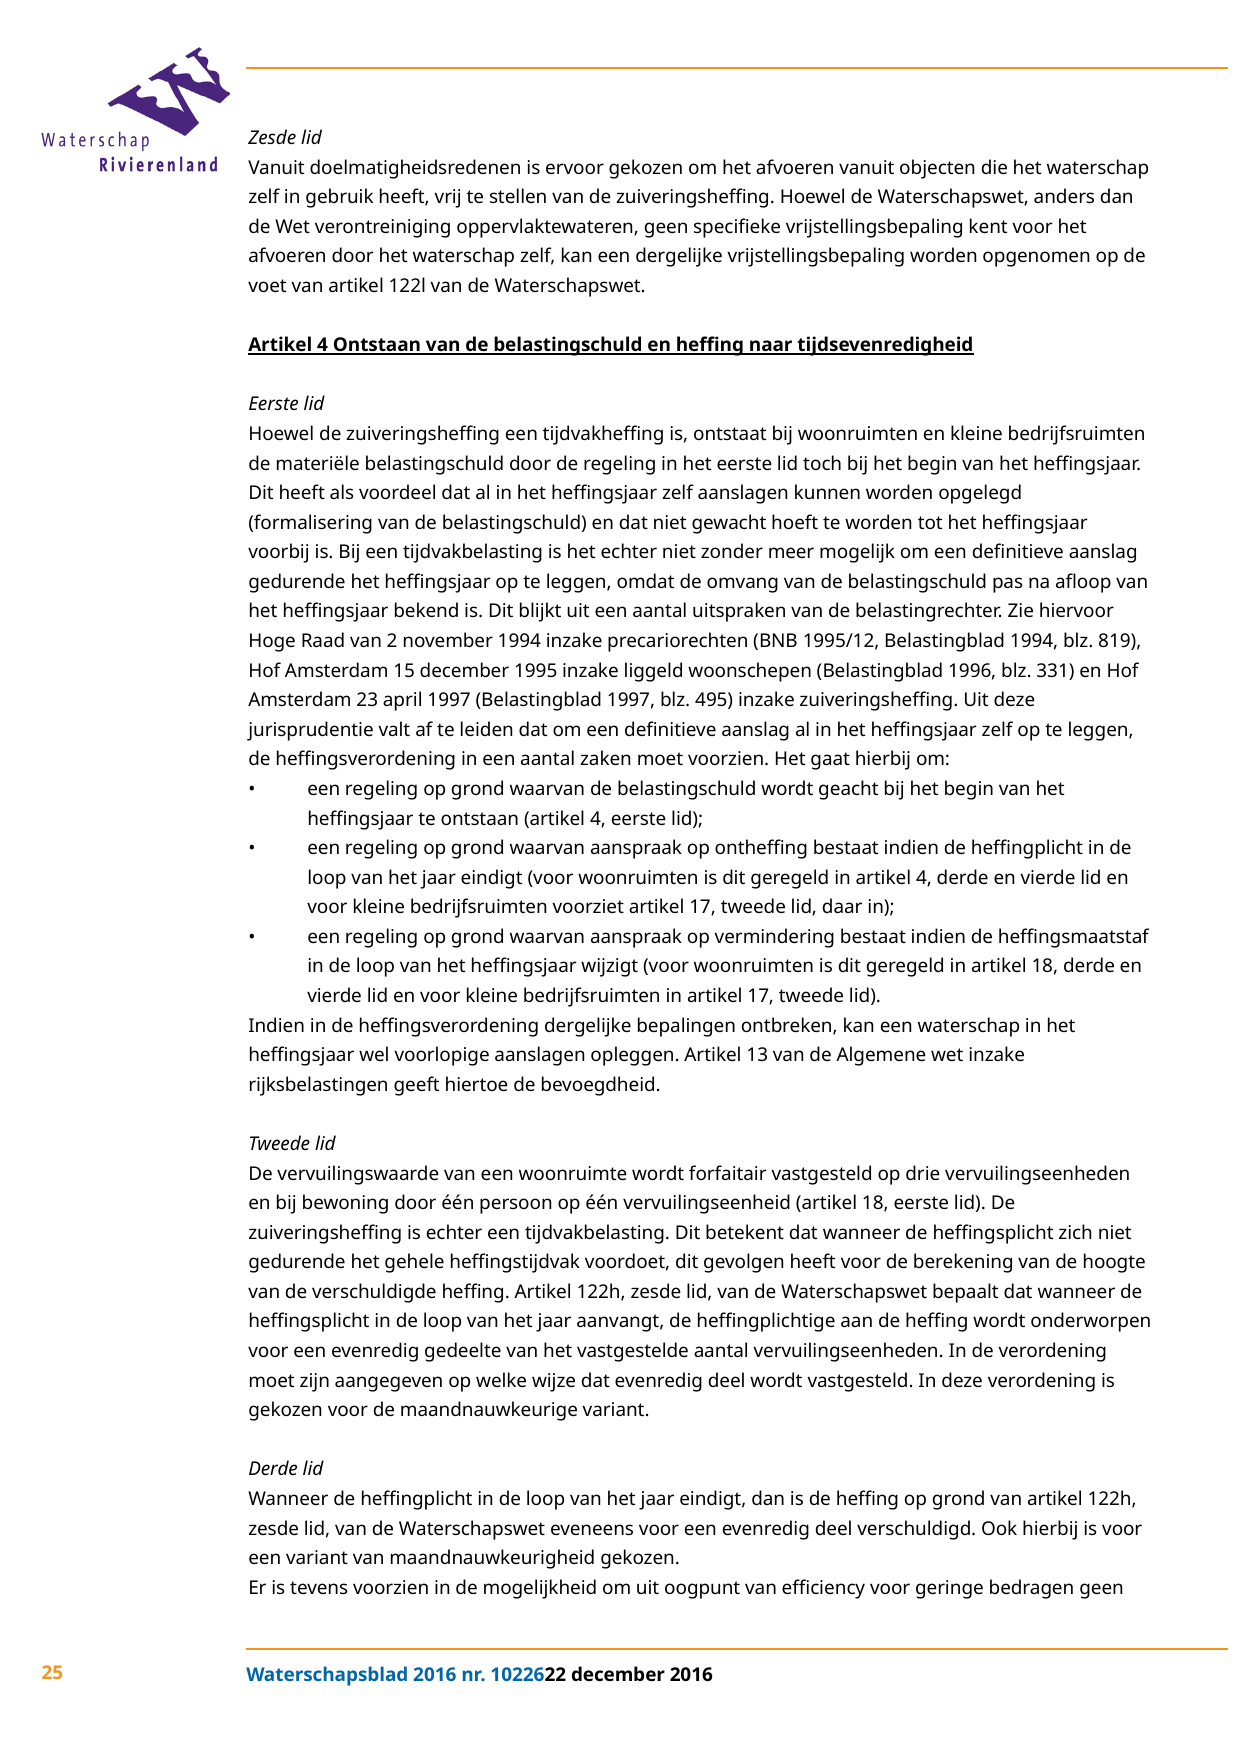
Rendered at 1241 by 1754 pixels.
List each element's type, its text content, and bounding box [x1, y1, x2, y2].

text Eerste lid [248, 391, 1152, 416]
list een regeling op grond waarvan de belastingschuld wordt geacht bij het begin van het heffingsjaar te ontstaan (artikel 4, eerste lid); [248, 775, 1152, 831]
text Derde lid [248, 1456, 1152, 1481]
text Artikel 4 Ontstaan van de belastingschuld en heffing naar tijdsevenredigheid [248, 331, 1152, 357]
text De vervuilingswaarde van een woonruimte wordt forfaitair vastgesteld op drie vervuilingseenheden en bij bewoning door één persoon op één vervuilingseenheid (artikel 18, eerste lid). De zuiveringsheffing is echter een tijdvakbelasting. Dit betekent dat wanneer de heffingsplicht zich niet gedurende het gehele heffingstijdvak voordoet, dit gevolgen heeft voor de berekening van de hoogte van de verschuldigde heffing. Artikel 122h, zesde lid, van de Waterschapswet bepaalt dat wanneer de heffingsplicht in de loop van het jaar aanvangt, de heffingplichtige aan de heffing wordt onderworpen voor een evenredig gedeelte van het vastgestelde aantal vervuilingseenheden. In de verordening moet zijn aangegeven op welke wijze dat evenredig deel wordt vastgesteld. In deze verordening is gekozen voor de maandnauwkeurige variant. [248, 1160, 1152, 1422]
list een regeling op grond waarvan aanspraak op ontheffing bestaat indien de heffingplicht in de loop van het jaar eindigt (voor woonruimten is dit geregeld in artikel 4, derde en vierde lid en voor kleine bedrijfsruimten voorziet artikel 17, tweede lid, daar in); [248, 834, 1152, 919]
text Tweede lid [248, 1130, 1152, 1156]
text Vanuit doelmatigheidsredenen is ervoor gekozen om het afvoeren vanuit objecten die het waterschap zelf in gebruik heeft, vrij te stellen van de zuiveringsheffing. Hoewel de Waterschapswet, anders dan de Wet verontreiniging oppervlaktewateren, geen specifieke vrijstellingsbepaling kent voor het afvoeren door het waterschap zelf, kan een dergelijke vrijstellingsbepaling worden opgenomen op de voet van artikel 122l van de Waterschapswet. [248, 154, 1152, 298]
picture [41, 47, 231, 172]
list een regeling op grond waarvan aanspraak op vermindering bestaat indien de heffingsmaatstaf in de loop van het heffingsjaar wijzigt (voor woonruimten is dit geregeld in artikel 18, derde en vierde lid en voor kleine bedrijfsruimten in artikel 17, tweede lid). [248, 923, 1152, 1008]
text Wanneer de heffingplicht in de loop van het jaar eindigt, dan is de heffing op grond van artikel 122h, zesde lid, van de Waterschapswet eveneens voor een evenredig deel verschuldigd. Ook hierbij is voor een variant van maandnauwkeurigheid gekozen. [248, 1485, 1152, 1570]
text Indien in de heffingsverordening dergelijke bepalingen ontbreken, kan een waterschap in het heffingsjaar wel voorlopige aanslagen opleggen. Artikel 13 van de Algemene wet inzake rijksbelastingen geeft hiertoe de bevoegdheid. [248, 1012, 1152, 1097]
text Zesde lid [248, 124, 1152, 150]
text Er is tevens voorzien in de mogelijkheid om uit oogpunt van efficiency voor geringe bedragen geen [248, 1574, 1152, 1600]
text Hoewel de zuiveringsheffing een tijdvakheffing is, ontstaat bij woonruimten en kleine bedrijfsruimten de materiële belastingschuld door de regeling in het eerste lid toch bij het begin van het heffingsjaar. Dit heeft als voordeel dat al in het heffingsjaar zelf aanslagen kunnen worden opgelegd (formalisering van de belastingschuld) en dat niet gewacht hoeft te worden tot het heffingsjaar voorbij is. Bij een tijdvakbelasting is het echter niet zonder meer mogelijk om een definitieve aanslag gedurende het heffingsjaar op te leggen, omdat de omvang van de belastingschuld pas na afloop van het heffingsjaar bekend is. Dit blijkt uit een aantal uitspraken van de belastingrechter. Zie hiervoor Hoge Raad van 2 november 1994 inzake precariorechten (BNB 1995/12, Belastingblad 1994, blz. 819), Hof Amsterdam 15 december 1995 inzake liggeld woonschepen (Belastingblad 1996, blz. 331) en Hof Amsterdam 23 april 1997 (Belastingblad 1997, blz. 495) inzake zuiveringsheffing. Uit deze jurisprudentie valt af te leiden dat om een definitieve aanslag al in het heffingsjaar zelf op te leggen, de heffingsverordening in een aantal zaken moet voorzien. Het gaat hierbij om: [248, 420, 1152, 771]
